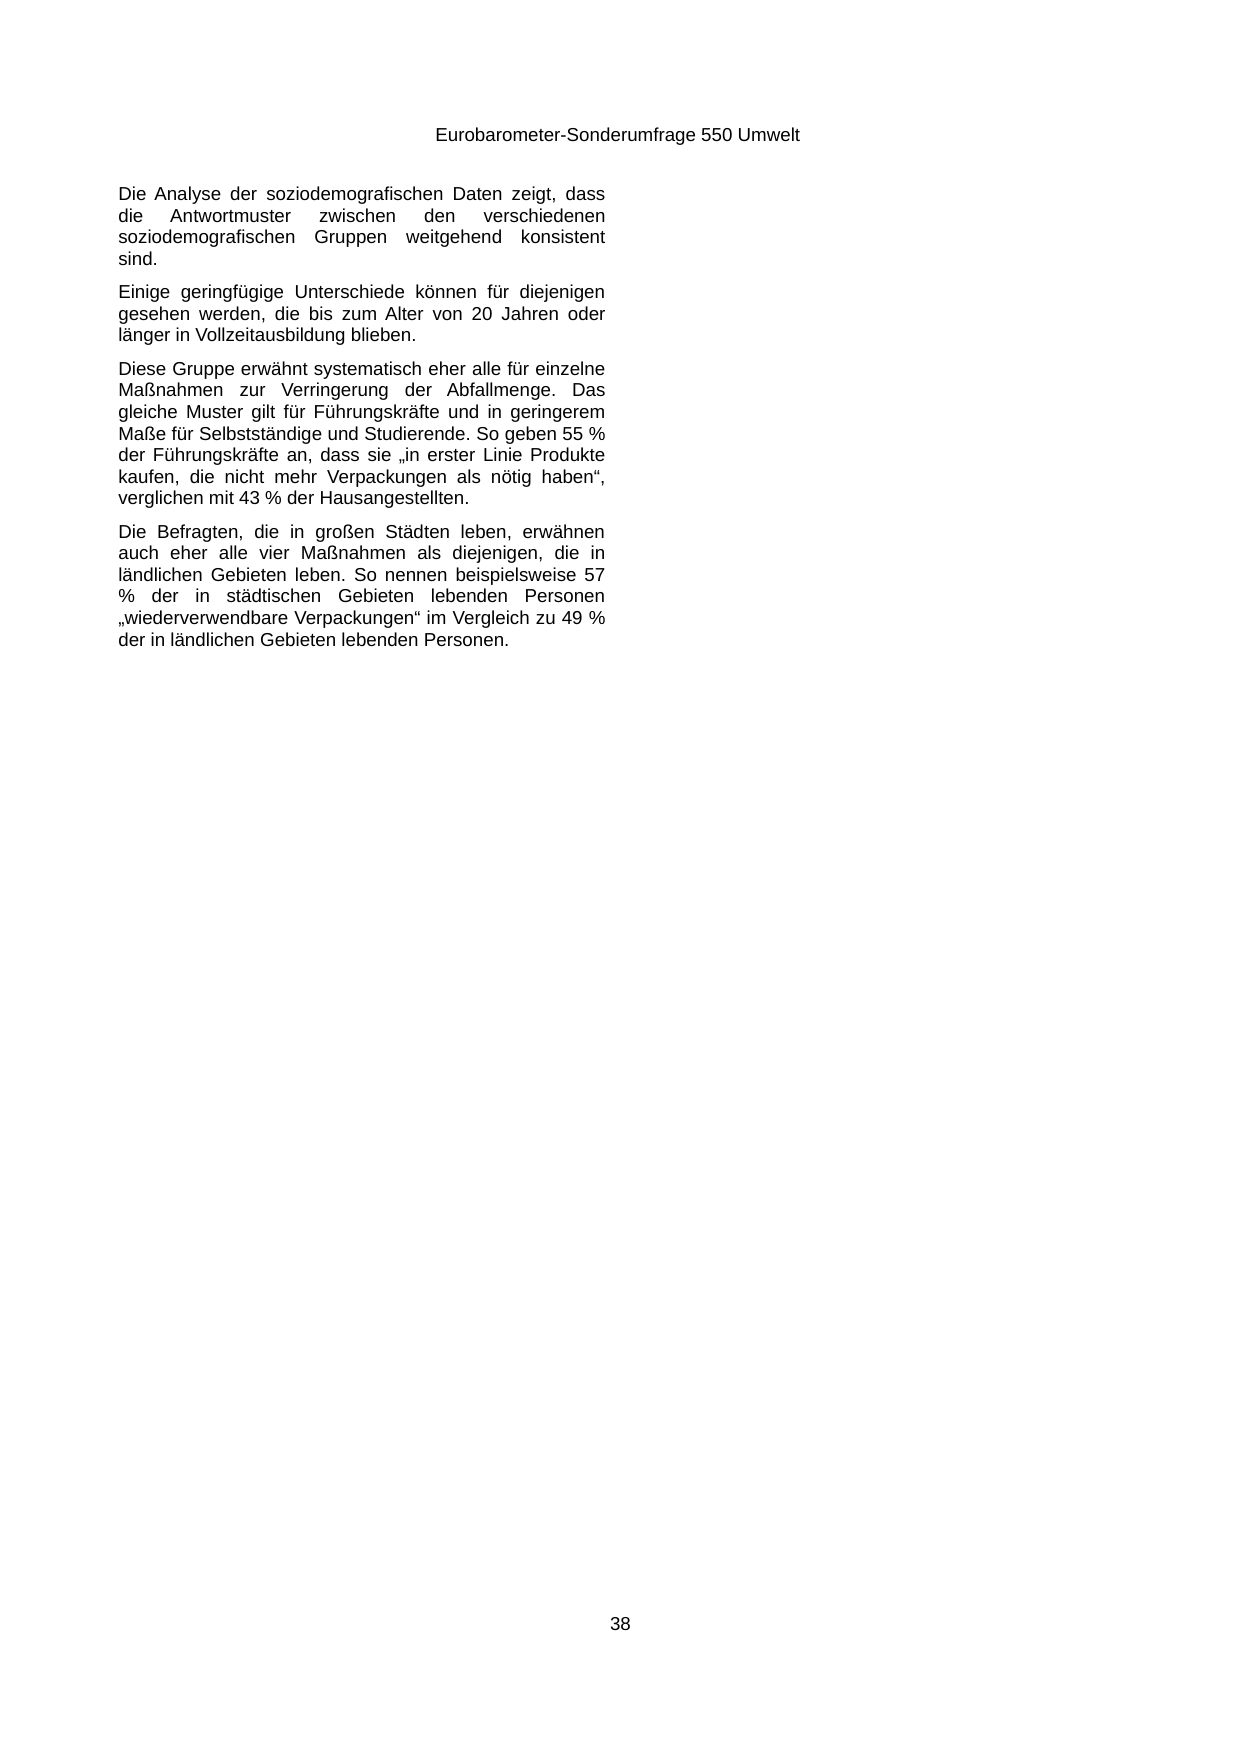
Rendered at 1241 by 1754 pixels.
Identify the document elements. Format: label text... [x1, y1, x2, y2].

text Die Befragten, die in großen Städten leben, erwähnen auch eher alle vier Maßnahmen als diejenigen, die in ländlichen Gebieten leben. So nennen beispielsweise 57 % der in städtischen Gebieten lebenden Personen „wiederverwendbare Verpackungen“ im Vergleich zu 49 % der in ländlichen Gebieten lebenden Personen. [118, 521, 605, 650]
text Die Analyse der soziodemografischen Daten zeigt, dass die Antwortmuster zwischen den verschiedenen soziodemografischen Gruppen weitgehend konsistent sind. [118, 183, 605, 269]
text Einige geringfügige Unterschiede können für diejenigen gesehen werden, die bis zum Alter von 20 Jahren oder länger in Vollzeitausbildung blieben. [118, 281, 605, 346]
text Diese Gruppe erwähnt systematisch eher alle für einzelne Maßnahmen zur Verringerung der Abfallmenge. Das gleiche Muster gilt für Führungskräfte und in geringerem Maße für Selbstständige und Studierende. So geben 55 % der Führungskräfte an, dass sie „in erster Linie Produkte kaufen, die nicht mehr Verpackungen als nötig haben“, verglichen mit 43 % der Hausangestellten. [118, 358, 605, 509]
